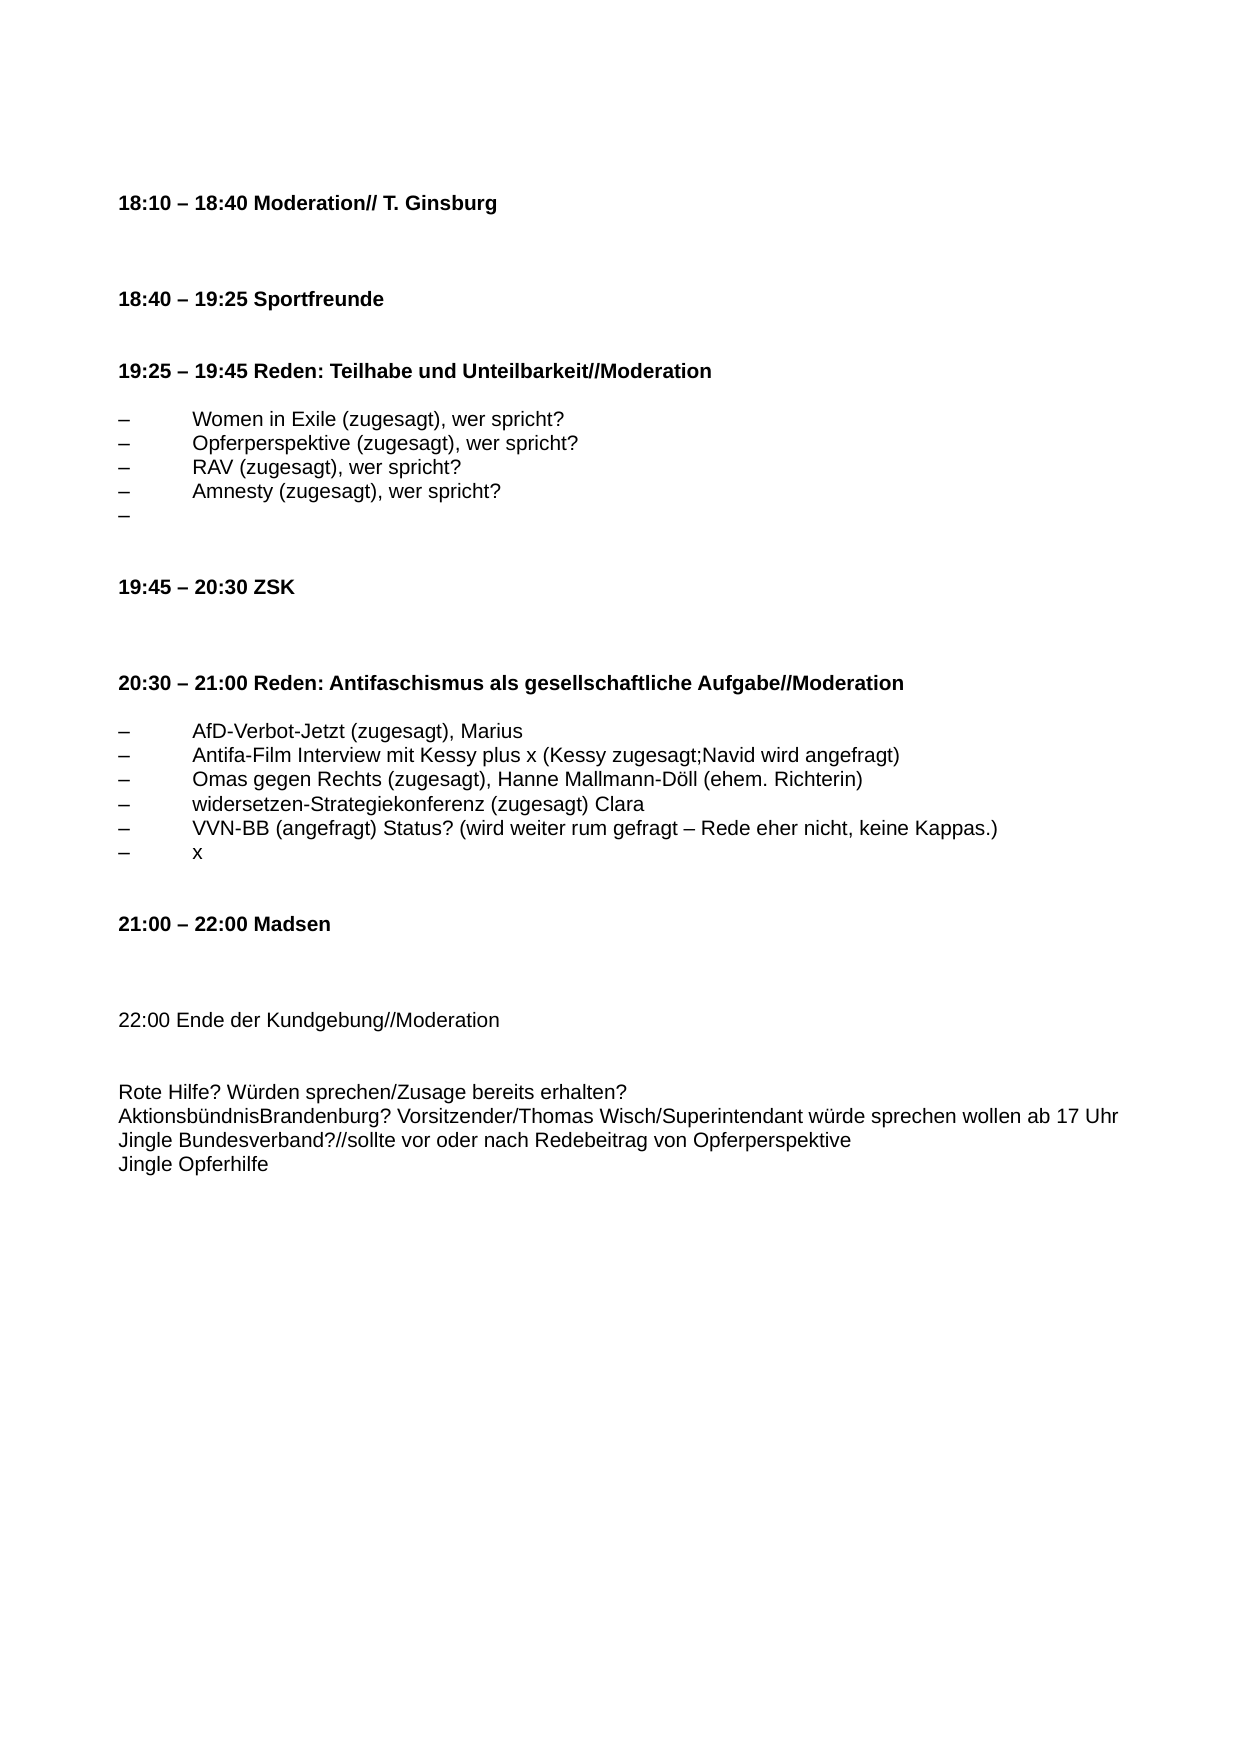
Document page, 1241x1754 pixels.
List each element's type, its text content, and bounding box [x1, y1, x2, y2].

list RAV (zugesagt), wer spricht? [118, 455, 1122, 479]
text 19:45 – 20:30 ZSK [118, 575, 1122, 599]
text 21:00 – 22:00 Madsen [118, 912, 1122, 936]
text 22:00 Ende der Kundgebung//Moderation [118, 1008, 1122, 1032]
list x [118, 839, 1122, 863]
list widersetzen-Strategiekonferenz (zugesagt) Clara [118, 791, 1122, 815]
text 20:30 – 21:00 Reden: Antifaschismus als gesellschaftliche Aufgabe//Moderation [118, 671, 1122, 695]
text AktionsbündnisBrandenburg? Vorsitzender/Thomas Wisch/Superintendant würde sprechen wollen ab 17 Uhr [118, 1104, 1122, 1128]
list Amnesty (zugesagt), wer spricht? [118, 479, 1122, 503]
text 18:40 – 19:25 Sportfreunde [118, 286, 1122, 310]
list AfD-Verbot-Jetzt (zugesagt), Marius [118, 719, 1122, 743]
list Antifa-Film Interview mit Kessy plus x (Kessy zugesagt;Navid wird angefragt) [118, 743, 1122, 767]
list Opferperspektive (zugesagt), wer spricht? [118, 431, 1122, 455]
list Women in Exile (zugesagt), wer spricht? [118, 407, 1122, 431]
list VVN-BB (angefragt) Status? (wird weiter rum gefragt – Rede eher nicht, keine Kappas.) [118, 815, 1122, 839]
text Jingle Bundesverband?//sollte vor oder nach Redebeitrag von Opferperspektive Jingle Opferhilfe [118, 1128, 1122, 1176]
list Omas gegen Rechts (zugesagt), Hanne Mallmann-Döll (ehem. Richterin) [118, 767, 1122, 791]
text 18:10 – 18:40 Moderation// T. Ginsburg [118, 190, 1122, 214]
text Rote Hilfe? Würden sprechen/Zusage bereits erhalten? [118, 1080, 1122, 1104]
text 19:25 – 19:45 Reden: Teilhabe und Unteilbarkeit//Moderation [118, 358, 1122, 382]
